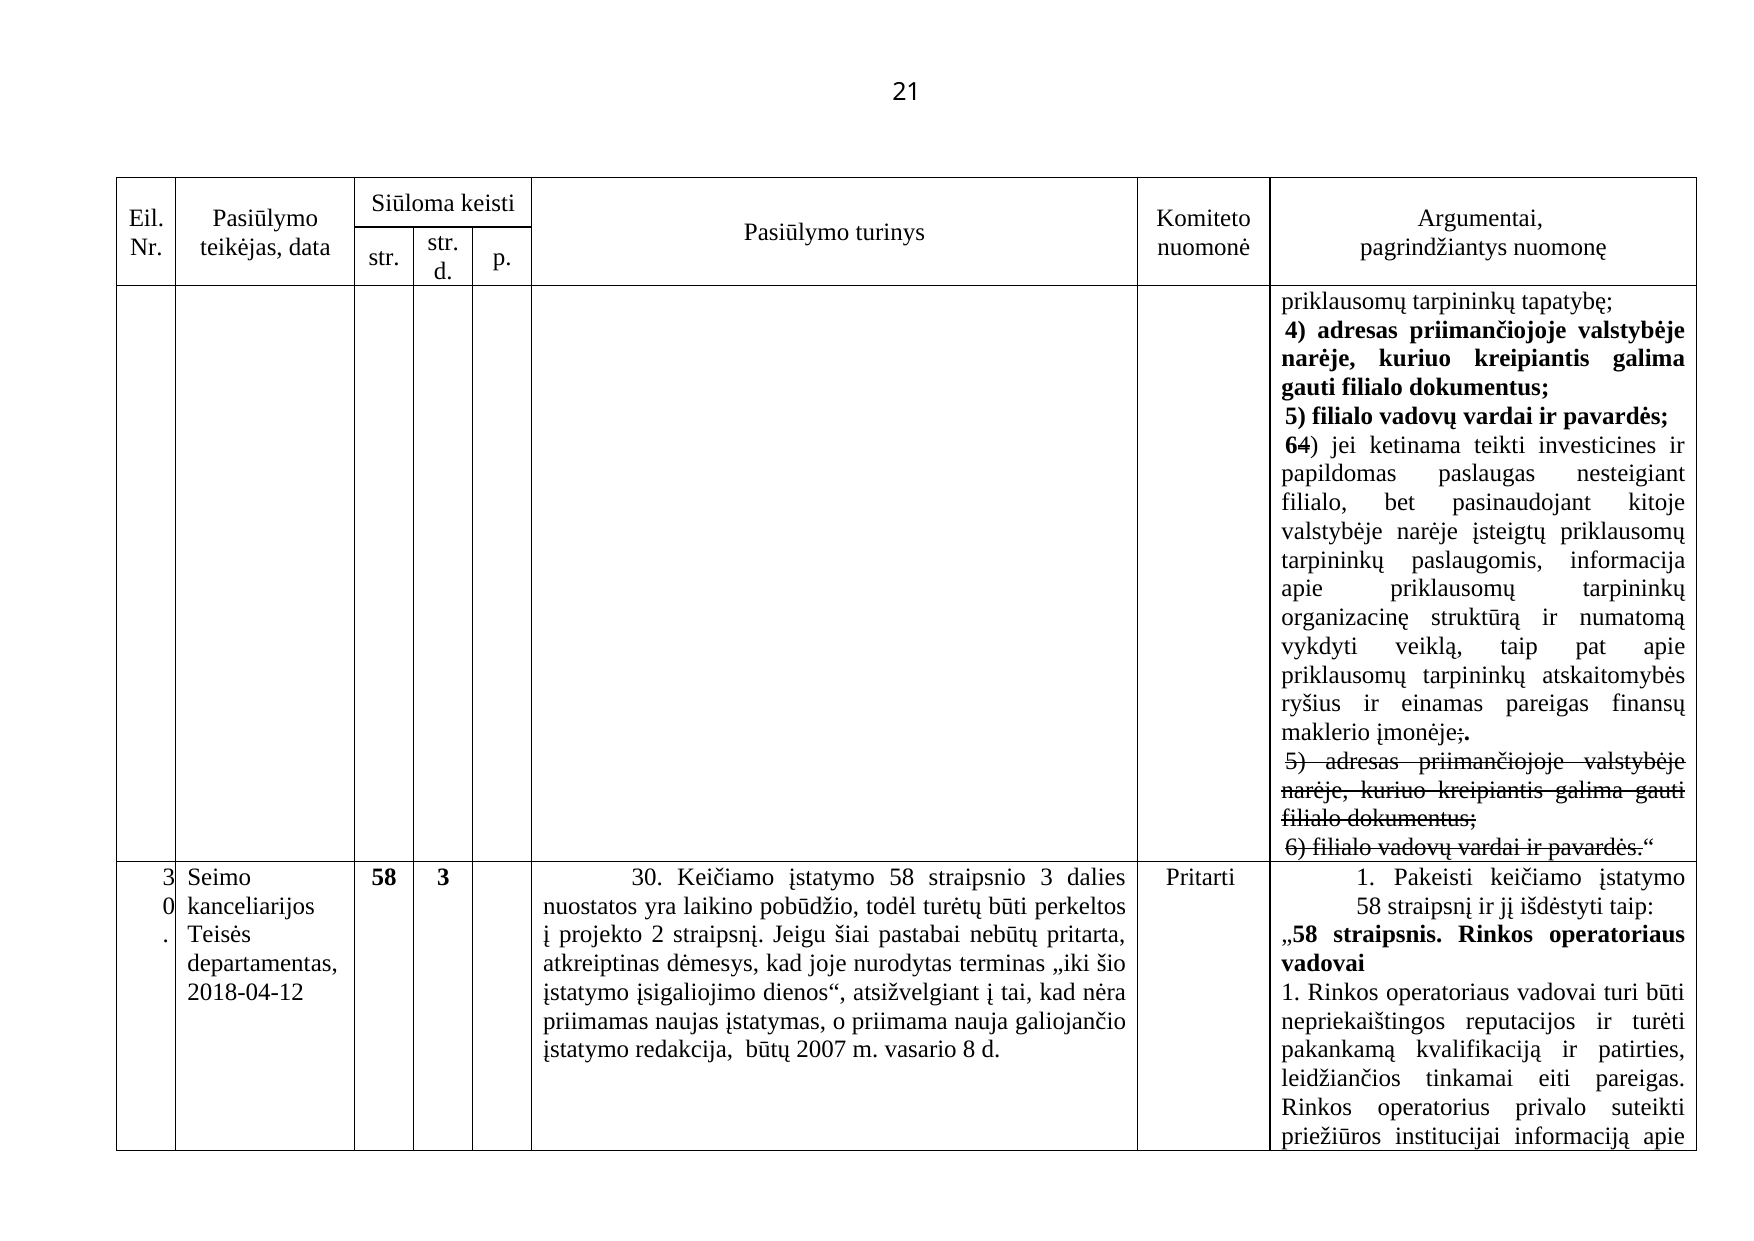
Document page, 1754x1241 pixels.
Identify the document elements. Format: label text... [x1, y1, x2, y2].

table_cell priklausomų tarpininkų tapatybę; 4) adresas priimančiojoje valstybėje narėje, kuriuo kreipiantis galima gauti filialo dokumentus; 5) filialo vadovų vardai ir pavardės; 64) jei ketinama teikti investicines ir papildomas paslaugas nesteigiant filialo, bet pasinaudojant kitoje valstybėje narėje įsteigtų priklausomų tarpininkų paslaugomis, informacija apie priklausomų tarpininkų organizacinę struktūrą ir numatomą vykdyti veiklą, taip pat apie priklausomų tarpininkų atskaitomybės ryšius ir einamas pareigas finansų maklerio įmonėje;. 5) adresas priimančiojoje valstybėje narėje, kuriuo kreipiantis galima gauti filialo dokumentus; 6) filialo vadovų vardai ir pavardės.“ [1271, 286, 1696, 861]
table_cell str. d. [414, 228, 472, 285]
table_cell Pritarti [1138, 862, 1269, 1149]
table_cell [414, 286, 472, 861]
table_header Komiteto nuomonė [1138, 178, 1269, 285]
table_cell [473, 862, 531, 1149]
table_header Pasiūlymo turinys [532, 178, 1137, 285]
table_cell 3 [414, 862, 472, 1149]
table_cell 58 [355, 862, 413, 1149]
table_cell [532, 286, 1137, 861]
table_cell Seimo kanceliarijos Teisės departamentas, 2018-04-12 [176, 862, 354, 1149]
table_header Pasiūlymo teikėjas, data [176, 178, 354, 285]
table_cell 30. Keičiamo įstatymo 58 straipsnio 3 dalies nuostatos yra laikino pobūdžio, todėl turėtų būti perkeltos į projekto 2 straipsnį. Jeigu šiai pastabai nebūtų pritarta, atkreiptinas dėmesys, kad joje nurodytas terminas „iki šio įstatymo įsigaliojimo dienos“, atsižvelgiant į tai, kad nėra priimamas naujas įstatymas, o priimama nauja galiojančio įstatymo redakcija, būtų 2007 m. vasario 8 d. [532, 862, 1137, 1149]
table_cell p. [473, 228, 531, 285]
table_header Argumentai, pagrindžiantys nuomonę [1271, 178, 1696, 285]
table_cell [117, 286, 175, 861]
table_cell [117, 862, 175, 1149]
table_cell Pakeisti keičiamo įstatymo 58 straipsnį ir jį išdėstyti taip: „58 straipsnis. Rinkos operatoriaus vadovai 1. Rinkos operatoriaus vadovai turi būti nepriekaištingos reputacijos ir turėti pakankamą kvalifikaciją ir patirties, leidžiančios tinkamai eiti pareigas. Rinkos operatorius privalo suteikti priežiūros institucijai informaciją apie [1271, 862, 1696, 1149]
table_cell str. [355, 228, 413, 285]
table_cell [176, 286, 354, 861]
table_header Eil. Nr. [117, 178, 175, 285]
table_header Siūloma keisti [355, 178, 531, 226]
table_cell [355, 286, 413, 861]
table_cell [1138, 286, 1269, 861]
table_cell [473, 286, 531, 861]
